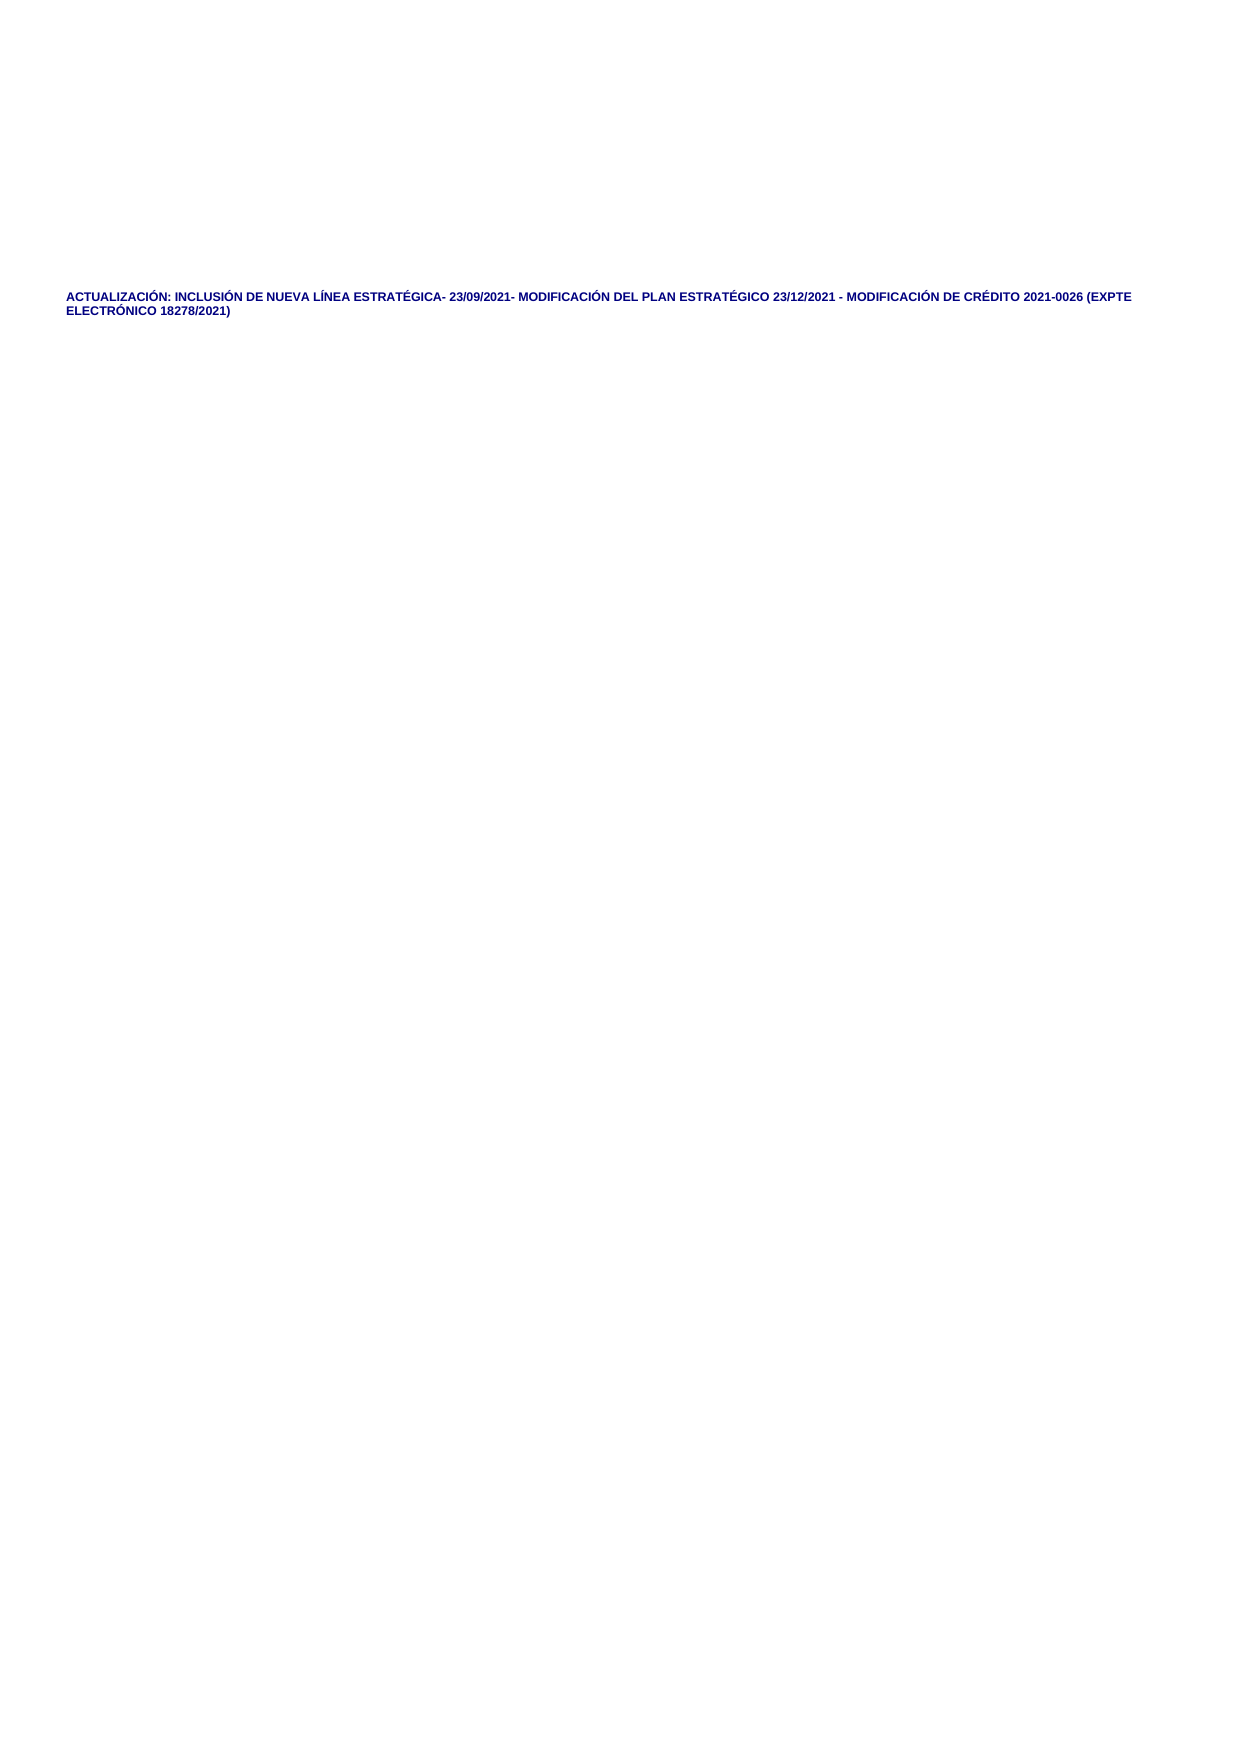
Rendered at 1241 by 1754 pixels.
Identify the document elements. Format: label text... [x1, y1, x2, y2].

text ACTUALIZACIÓN: INCLUSIÓN DE NUEVA LÍNEA ESTRATÉGICA- 23/09/2021- MODIFICACIÓN DEL PLAN ESTRATÉGICO 23/12/2021 - MODIFICACIÓN DE CRÉDITO 2021-0026 (EXPTE ELECTRÓNICO 18278/2021) [66, 290, 1205, 318]
